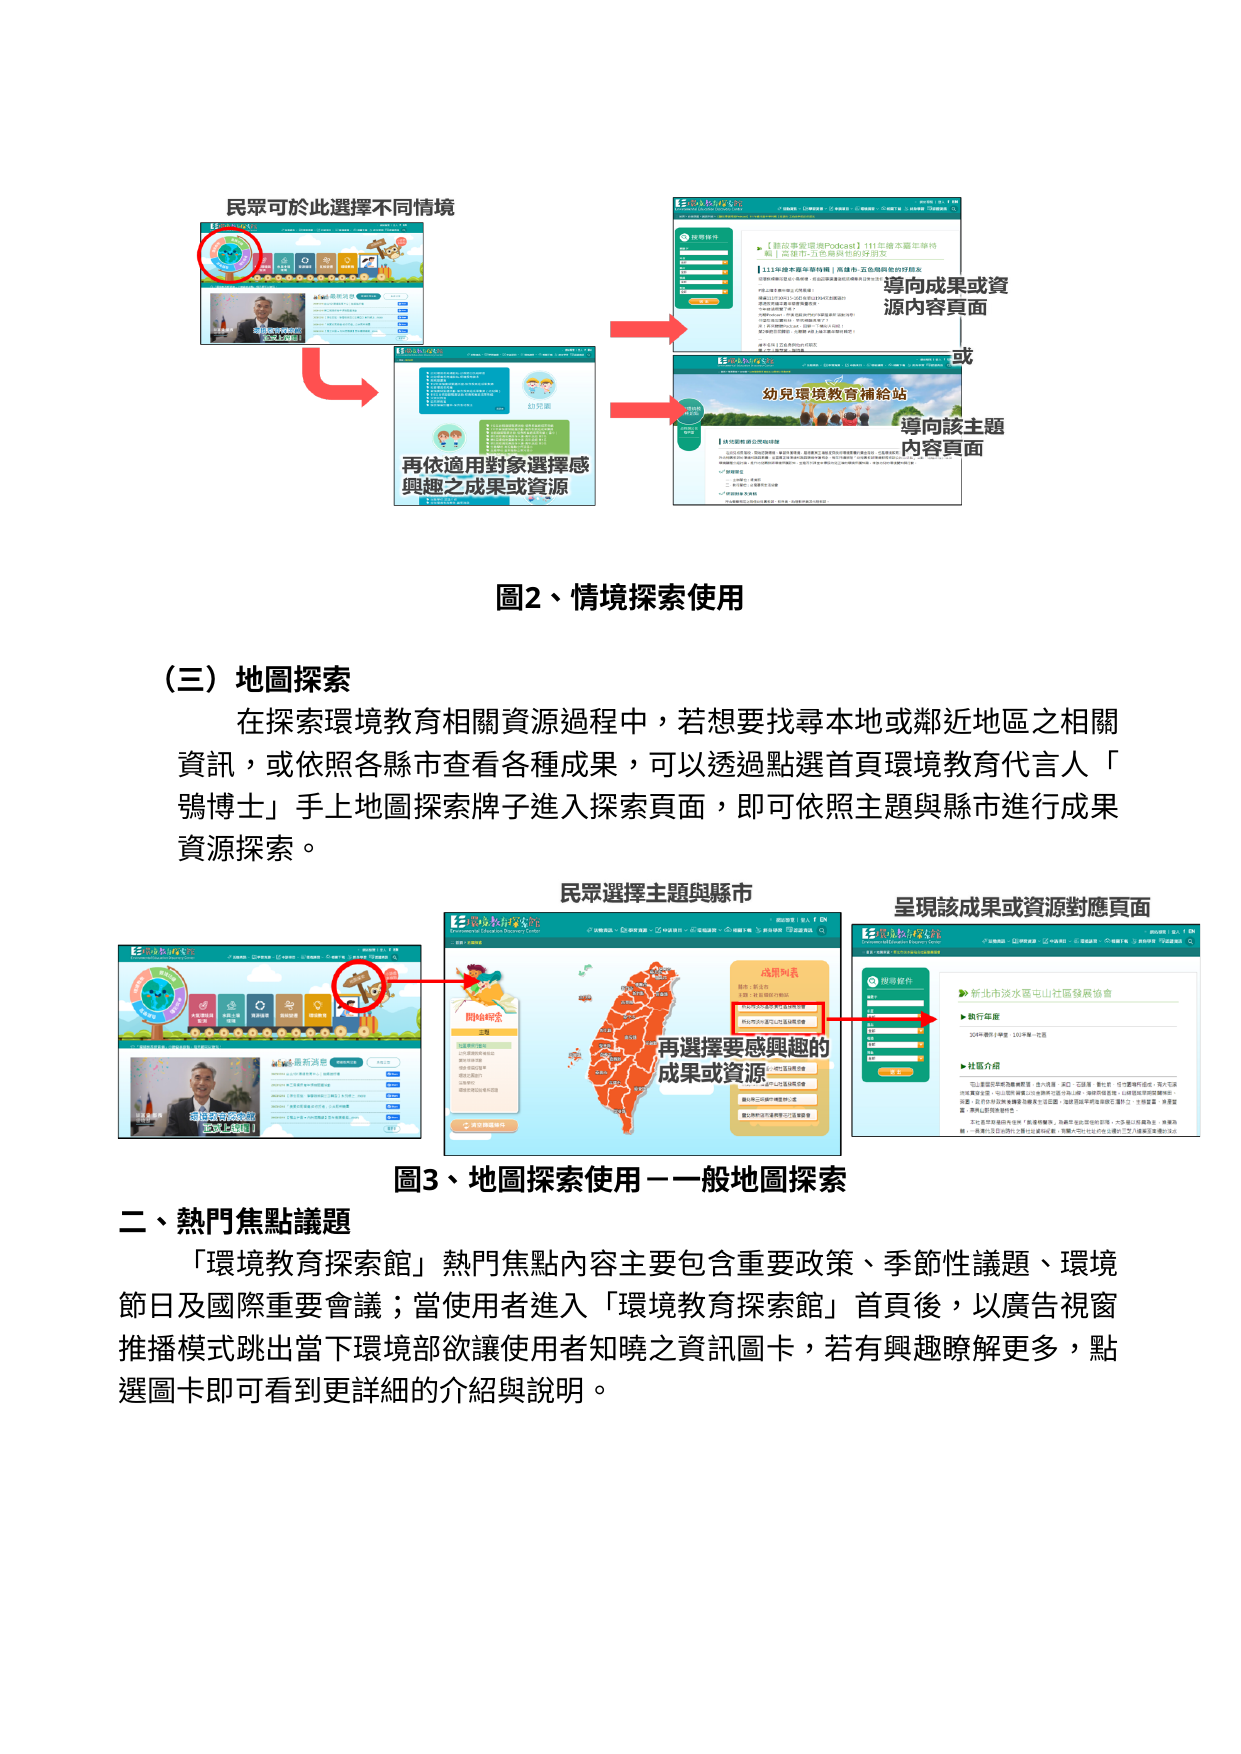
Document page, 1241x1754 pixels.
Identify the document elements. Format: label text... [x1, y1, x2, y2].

text 圖3、地圖探索使用－一般地圖探索 [118, 1156, 1122, 1198]
text 在探索環境教育相關資源過程中，若想要找尋本地或鄰近地區之相關資訊，或依照各縣市查看各種成果，可以透過點選首頁環境教育代言人「鴞博士」手上地圖探索牌子進入探索頁面，即可依照主題與縣市進行成果資源探索。 [177, 699, 1122, 868]
text 「環境教育探索館」熱門焦點內容主要包含重要政策、季節性議題、環境節日及國際重要會議；當使用者進入「環境教育探索館」首頁後，以廣告視窗推播模式跳出當下環境部欲讓使用者知曉之資訊圖卡，若有興趣瞭解更多，點選圖卡即可看到更詳細的介紹與說明。 [118, 1241, 1122, 1410]
text 圖2、情境探索使用 [118, 574, 1122, 617]
text （三）地圖探索 [118, 657, 1122, 699]
list 熱門焦點議題 [118, 1198, 1122, 1241]
